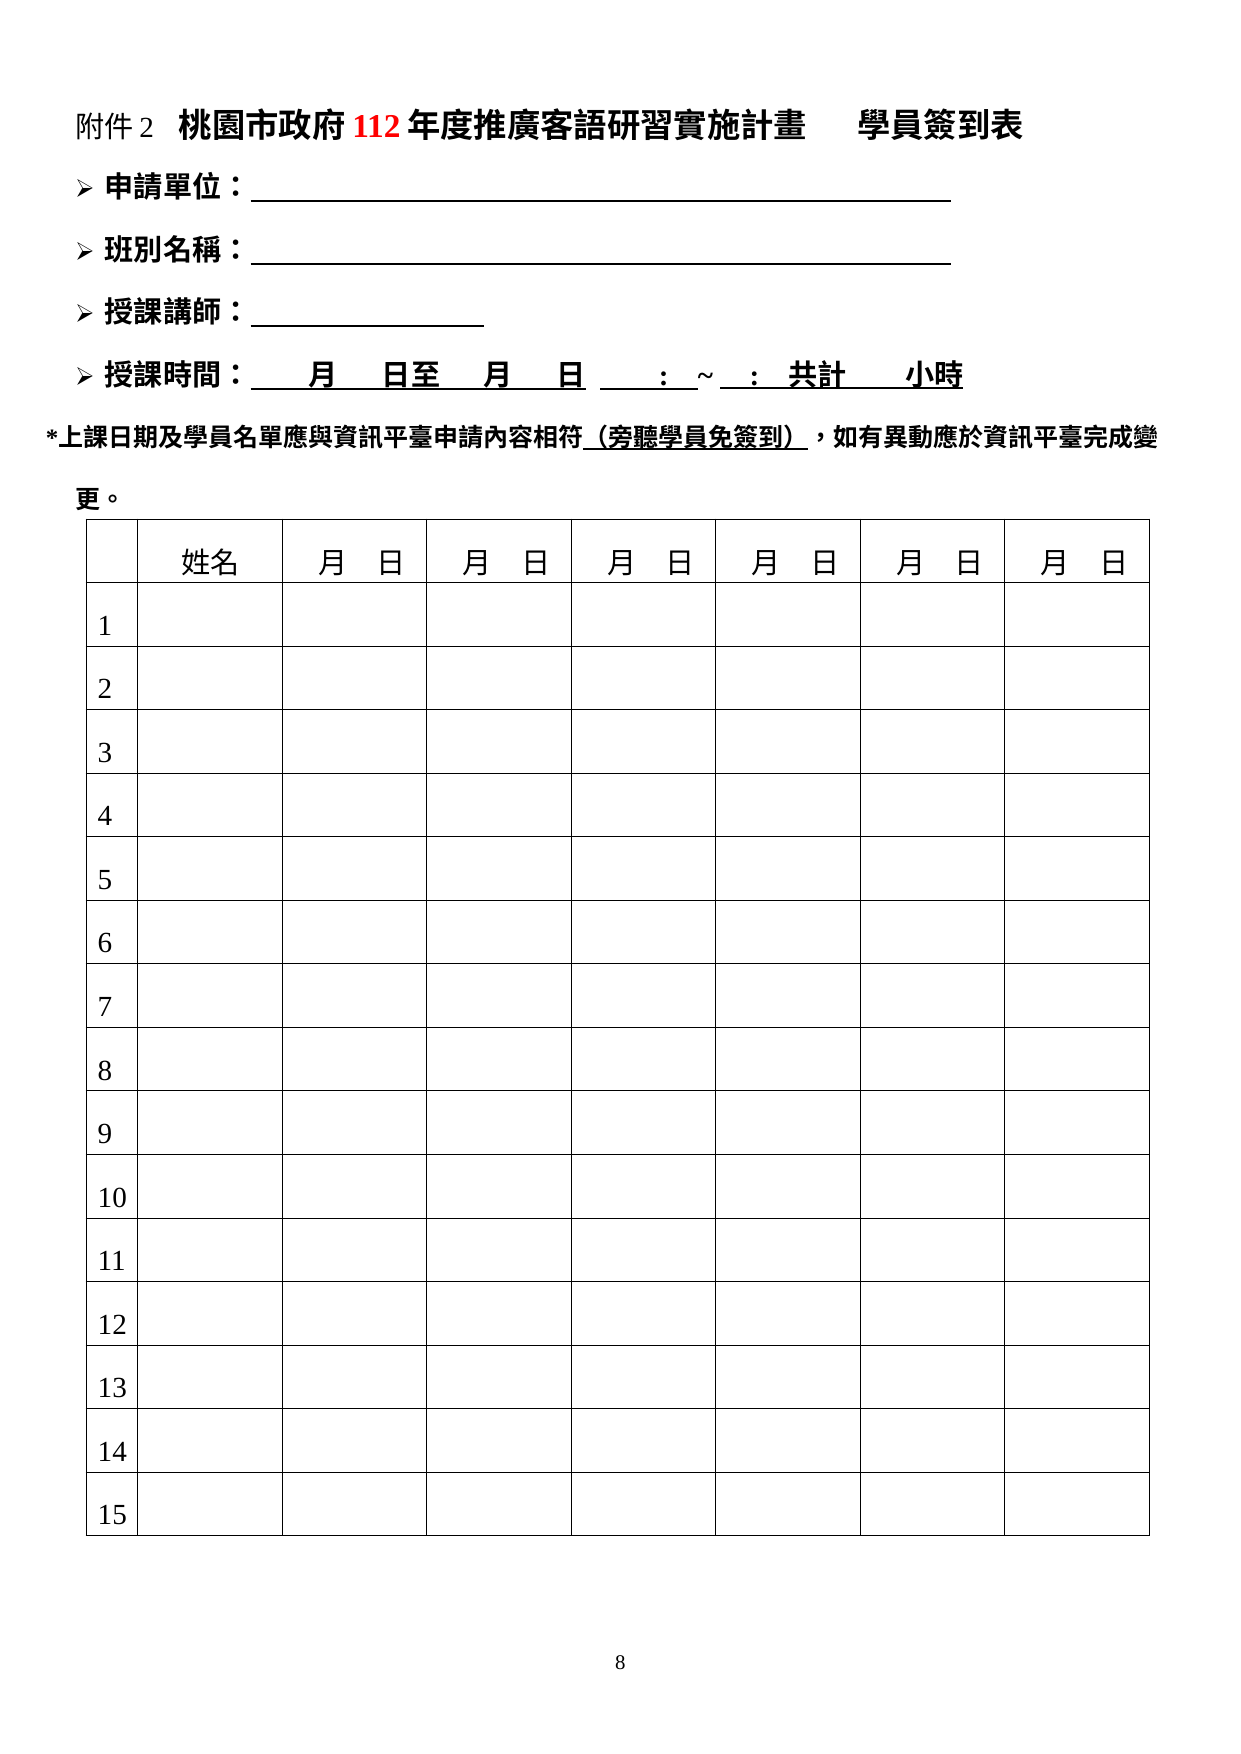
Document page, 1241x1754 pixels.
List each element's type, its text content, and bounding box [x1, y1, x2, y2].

table_cell [138, 837, 282, 900]
table_cell [1005, 1091, 1149, 1154]
table_cell [138, 1219, 282, 1281]
table_header 月 日 [427, 520, 571, 582]
table_cell 5 [87, 837, 137, 900]
table_cell 10 [87, 1155, 137, 1217]
table_cell [1005, 1346, 1149, 1408]
table_cell [716, 1219, 860, 1281]
table_cell [1005, 1028, 1149, 1090]
table_cell [1005, 647, 1149, 709]
table_cell 9 [87, 1091, 137, 1154]
table_cell [138, 1028, 282, 1090]
table_header 月 日 [861, 520, 1004, 582]
table_cell [716, 901, 860, 963]
table_header 月 日 [716, 520, 860, 582]
table_cell [716, 1155, 860, 1217]
table_cell [716, 583, 860, 646]
table_cell [427, 774, 571, 836]
table_cell [861, 1409, 1004, 1472]
table_cell [861, 1219, 1004, 1281]
table_cell [138, 774, 282, 836]
table_cell [861, 1346, 1004, 1408]
table_cell [283, 1155, 426, 1217]
table_cell [427, 647, 571, 709]
table_cell [1005, 1473, 1149, 1535]
table_cell [716, 1346, 860, 1408]
table_cell [861, 583, 1004, 646]
table_cell [283, 1282, 426, 1344]
table_cell 8 [87, 1028, 137, 1090]
table_cell [716, 1409, 860, 1472]
table_cell [716, 964, 860, 1027]
list 申請單位： [75, 143, 1165, 206]
text 附件2 桃園市政府112年度推廣客語研習實施計畫 學員簽到表 [75, 81, 1165, 143]
table_cell [861, 837, 1004, 900]
table_cell [572, 837, 715, 900]
table_cell [1005, 1219, 1149, 1281]
table_cell [1005, 583, 1149, 646]
table_cell [716, 1282, 860, 1344]
text *上課日期及學員名單應與資訊平臺申請內容相符（旁聽學員免簽到），如有異動應於資訊平臺完成變更。 [46, 393, 1165, 518]
table_cell [138, 1473, 282, 1535]
table_cell [138, 583, 282, 646]
table_cell [138, 901, 282, 963]
table_cell [716, 837, 860, 900]
table_cell [861, 901, 1004, 963]
table_cell 4 [87, 774, 137, 836]
table_cell [1005, 901, 1149, 963]
table_cell [138, 647, 282, 709]
table_cell [427, 1282, 571, 1344]
table_cell [861, 964, 1004, 1027]
table_cell [283, 1219, 426, 1281]
table_cell [1005, 1409, 1149, 1472]
table_cell [1005, 1282, 1149, 1344]
table_cell [572, 1282, 715, 1344]
table_cell 14 [87, 1409, 137, 1472]
table_cell [572, 964, 715, 1027]
table_cell [861, 1155, 1004, 1217]
table_cell [1005, 837, 1149, 900]
table_cell [138, 964, 282, 1027]
table_cell [861, 1028, 1004, 1090]
table_cell 3 [87, 710, 137, 773]
table_cell [1005, 1155, 1149, 1217]
table_cell [283, 1409, 426, 1472]
table_cell [572, 1155, 715, 1217]
table_cell [427, 1346, 571, 1408]
table_cell [572, 1219, 715, 1281]
table_cell 11 [87, 1219, 137, 1281]
table_cell [427, 1155, 571, 1217]
list 授課時間： 月 日至 月 日 : ~ : 共計 小時 [75, 331, 1165, 393]
table_cell [427, 1219, 571, 1281]
table_cell 2 [87, 647, 137, 709]
table_cell [572, 901, 715, 963]
table_cell [572, 774, 715, 836]
table_cell [283, 837, 426, 900]
table_cell [716, 1028, 860, 1090]
table_cell [572, 1473, 715, 1535]
table_cell [283, 710, 426, 773]
table_cell [572, 1409, 715, 1472]
table_cell [283, 1091, 426, 1154]
table_header [87, 520, 137, 582]
table_cell [283, 1028, 426, 1090]
table_cell [138, 1346, 282, 1408]
table_cell [716, 710, 860, 773]
table_cell [572, 1346, 715, 1408]
table_cell [283, 583, 426, 646]
table_cell [427, 1028, 571, 1090]
table_cell [283, 1346, 426, 1408]
list 授課講師： [75, 268, 1165, 331]
table_cell [572, 647, 715, 709]
table_cell [1005, 774, 1149, 836]
table_cell [427, 837, 571, 900]
table_cell [283, 964, 426, 1027]
table_cell [716, 647, 860, 709]
table_cell [861, 1091, 1004, 1154]
table_header 月 日 [572, 520, 715, 582]
table_cell [716, 1473, 860, 1535]
table_header 月 日 [1005, 520, 1149, 582]
table_cell [572, 1091, 715, 1154]
table_cell [138, 1282, 282, 1344]
table_cell 1 [87, 583, 137, 646]
table_cell [861, 647, 1004, 709]
table_cell [138, 710, 282, 773]
table_cell [861, 774, 1004, 836]
table_cell [283, 647, 426, 709]
table_cell [427, 583, 571, 646]
table_cell [572, 1028, 715, 1090]
table_cell 12 [87, 1282, 137, 1344]
table_cell [716, 774, 860, 836]
table_cell 13 [87, 1346, 137, 1408]
table_cell [572, 710, 715, 773]
table_cell [283, 901, 426, 963]
table_cell [861, 1473, 1004, 1535]
table_cell [138, 1409, 282, 1472]
table_cell [427, 1409, 571, 1472]
table_cell [427, 964, 571, 1027]
table_cell [427, 1473, 571, 1535]
table_cell [1005, 710, 1149, 773]
table_cell 15 [87, 1473, 137, 1535]
table_cell [1005, 964, 1149, 1027]
table_header 姓名 [138, 520, 282, 582]
table_cell 6 [87, 901, 137, 963]
table_cell [283, 1473, 426, 1535]
table_cell [427, 1091, 571, 1154]
table_cell [427, 901, 571, 963]
table_cell [572, 583, 715, 646]
table_header 月 日 [283, 520, 426, 582]
table_cell [716, 1091, 860, 1154]
list 班別名稱： [75, 206, 1165, 268]
table_cell 7 [87, 964, 137, 1027]
table_cell [861, 1282, 1004, 1344]
table_cell [427, 710, 571, 773]
table_cell [861, 710, 1004, 773]
table_cell [138, 1091, 282, 1154]
table_cell [283, 774, 426, 836]
table_cell [138, 1155, 282, 1217]
